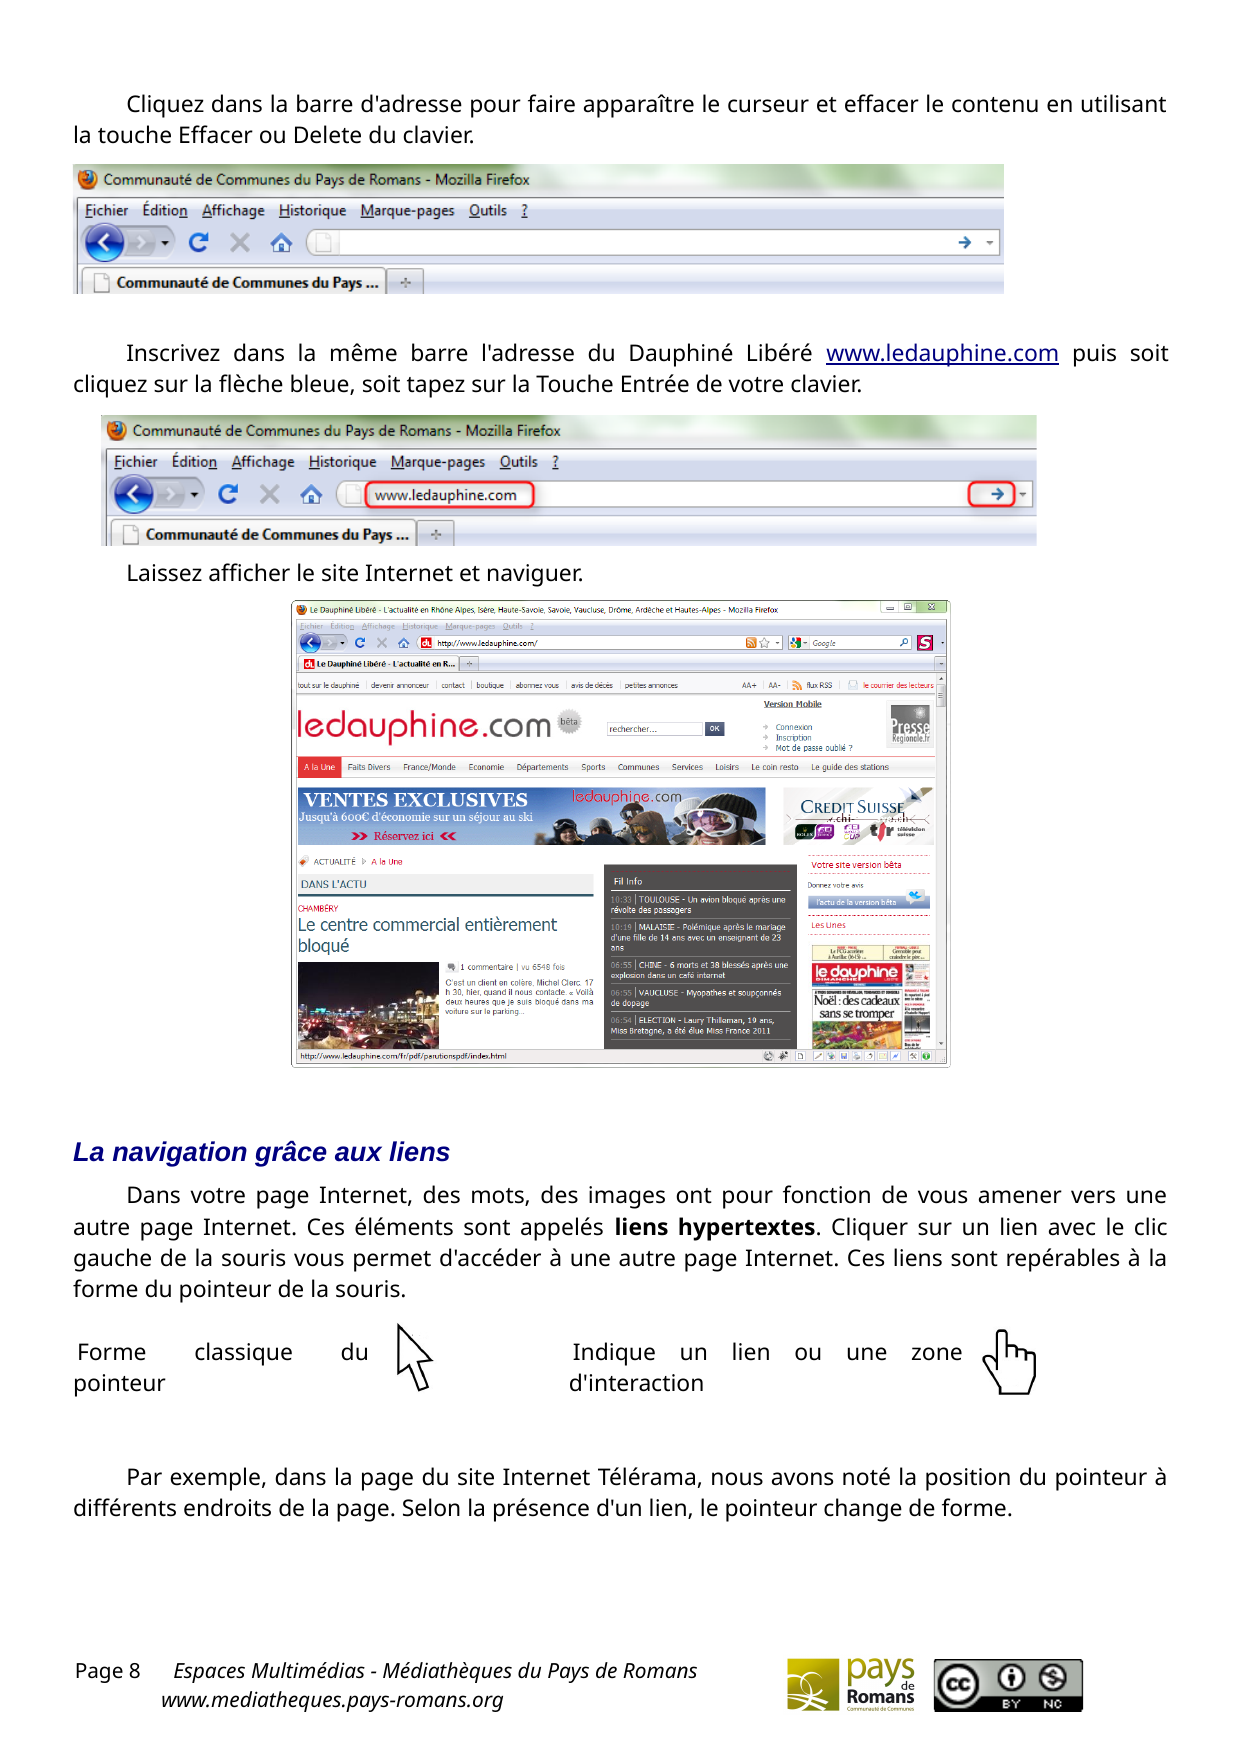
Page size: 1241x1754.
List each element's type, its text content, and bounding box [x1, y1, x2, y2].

picture [380, 1320, 454, 1394]
text Laissez afficher le site Internet et naviguer. [73, 399, 1169, 588]
text Cliquez dans la barre d'adresse pour faire apparaître le curseur et effacer le contenu en utilisant la touche Effacer ou Delete du clavier. [73, 88, 1169, 151]
text Forme classique du pointeur [73, 1336, 547, 1398]
picture [933, 1659, 1084, 1712]
text Inscrivez dans la même barre l'adresse du Dauphiné Libéré www.ledauphine.com puis soit cliquez sur la flèche bleue, soit tapez sur la Touche Entrée de votre clavier. [73, 337, 1169, 399]
picture [72, 164, 1004, 294]
text [1050, 1336, 1169, 1398]
picture [782, 1654, 920, 1715]
picture [975, 1323, 1050, 1398]
text Indique un lien ou une zone d'interaction [569, 1336, 975, 1398]
picture [291, 600, 951, 1068]
picture [101, 415, 1037, 546]
subtitle La navigation grâce aux liens [73, 1136, 1169, 1167]
text Par exemple, dans la page du site Internet Télérama, nous avons noté la position du pointeur à différents endroits de la page. Selon la présence d'un lien, le pointeur change de forme. [73, 1461, 1169, 1523]
text Dans votre page Internet, des mots, des images ont pour fonction de vous amener vers une autre page Internet. Ces éléments sont appelés liens hypertextes. Cliquer sur un lien avec le clic gauche de la souris vous permet d'accéder à une autre page Internet. Ces liens sont repérables à la forme du pointeur de la souris. [73, 1179, 1169, 1304]
